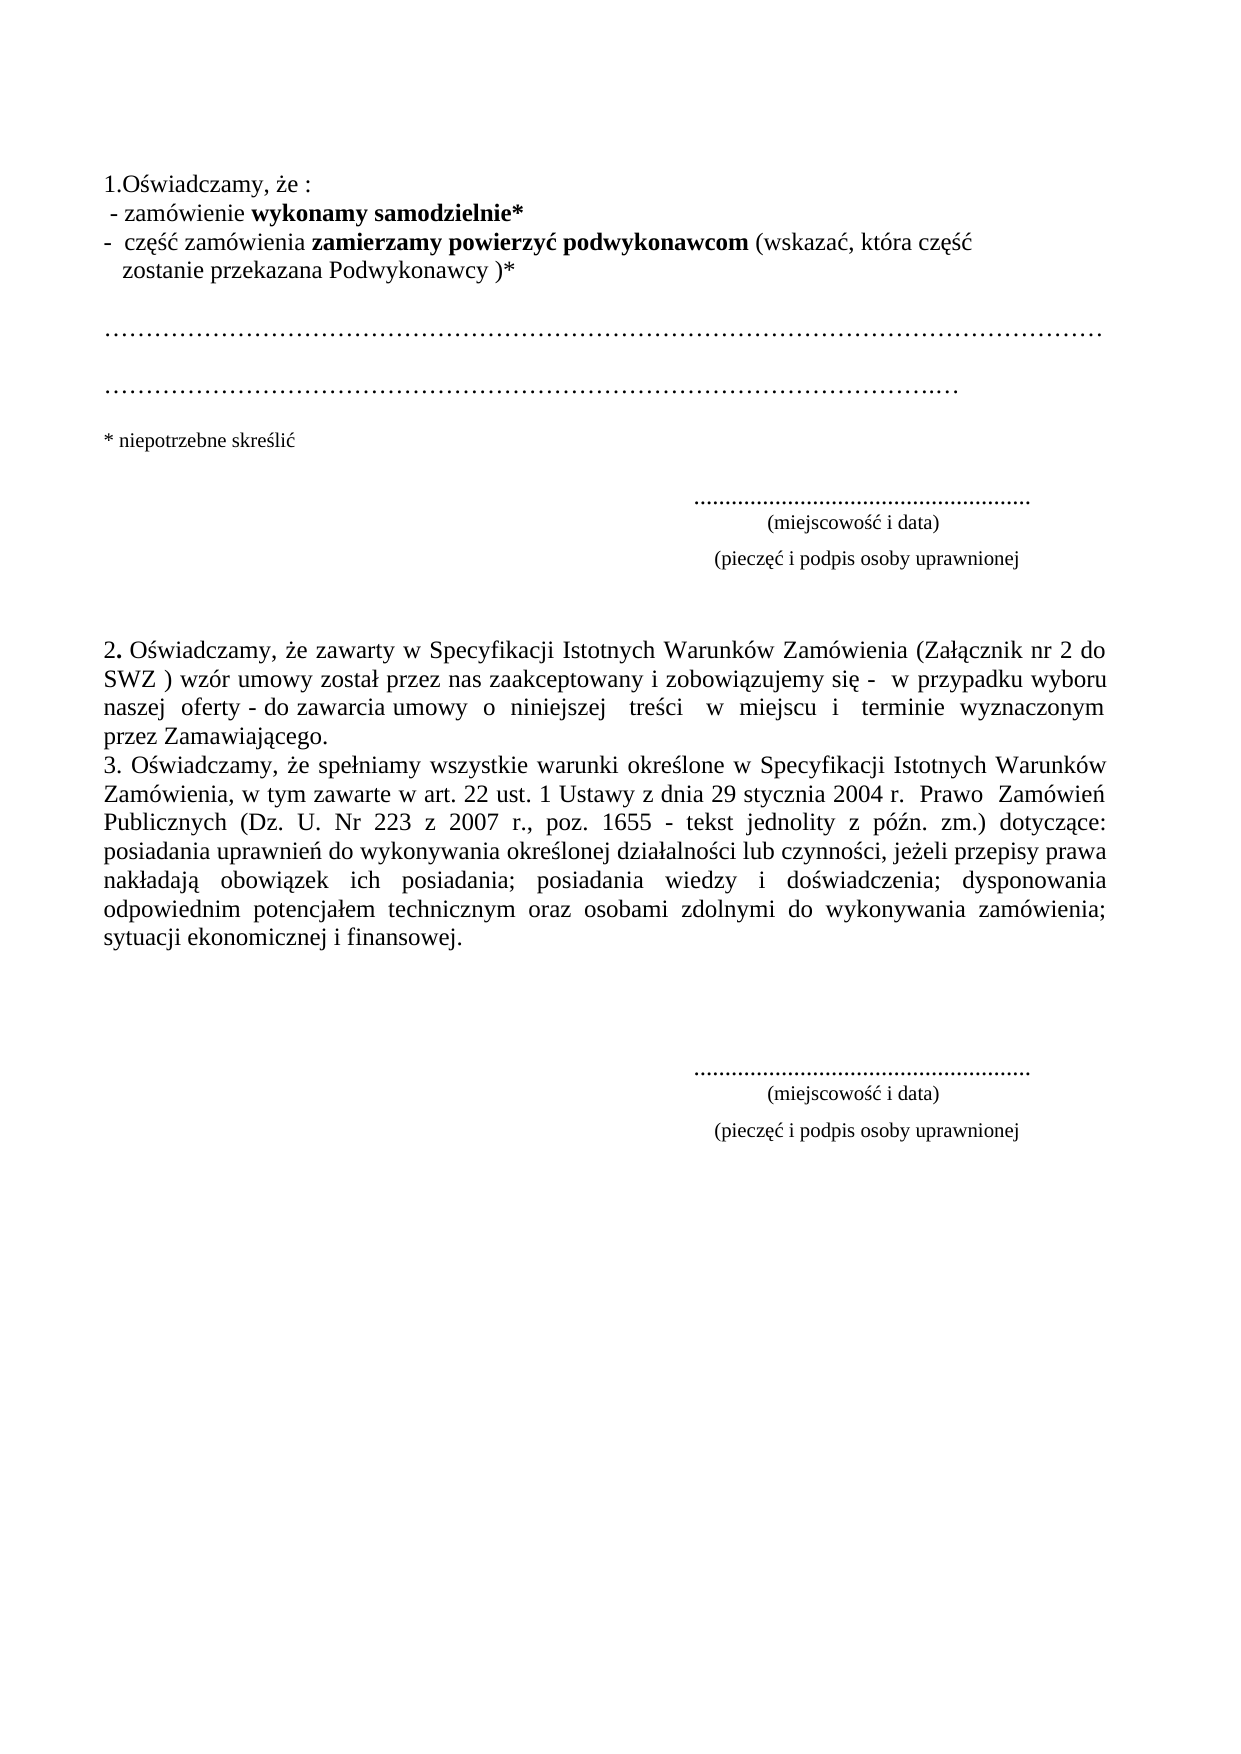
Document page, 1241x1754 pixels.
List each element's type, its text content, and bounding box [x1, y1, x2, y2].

text * niepotrzebne skreślić [103, 428, 1107, 452]
text 1.Oświadczamy, że : [103, 169, 1107, 198]
text 3. Oświadczamy, że spełniamy wszystkie warunki określone w Specyfikacji Istotnych Warunków Zamówienia, w tym zawarte w art. 22 ust. 1 Ustawy z dnia 29 stycznia 2004 r. Prawo Zamówień Publicznych (Dz. U. Nr 223 z 2007 r., poz. 1655 - tekst jednolity z późn. zm.) dotyczące: posiadania uprawnień do wykonywania określonej działalności lub czynności, jeżeli przepisy prawa nakładają obowiązek ich posiadania; posiadania wiedzy i doświadczenia; dysponowania odpowiednim potencjałem technicznym oraz osobami zdolnymi do wykonywania zamówienia; sytuacji ekonomicznej i finansowej. [103, 750, 1107, 951]
list ...................................................... [693, 1052, 1107, 1081]
text - zamówienie wykonamy samodzielnie* [103, 198, 1107, 227]
text zostanie przekazana Podwykonawcy )* [103, 256, 1107, 284]
text ……………………………………………………………………………………….… [103, 371, 1107, 399]
text 2. Oświadczamy, że zawarty w Specyfikacji Istotnych Warunków Zamówienia (Załącznik nr 2 do SWZ ) wzór umowy został przez nas zaakceptowany i zobowiązujemy się - w przypadku wyboru naszej oferty - do zawarcia umowy o niniejszej treści w miejscu i terminie wyznaczonym przez Zamawiającego. [103, 635, 1107, 750]
list ...................................................... [693, 481, 1107, 509]
list (pieczęć i podpis osoby uprawnionej [693, 1117, 1107, 1142]
list (miejscowość i data) [693, 509, 1107, 534]
text - część zamówienia zamierzamy powierzyć podwykonawcom (wskazać, która część [103, 227, 1107, 256]
list (miejscowość i data) [693, 1081, 1107, 1105]
text ………………………………………………………………………………………………………… [103, 313, 1107, 342]
list (pieczęć i podpis osoby uprawnionej [693, 546, 1107, 570]
